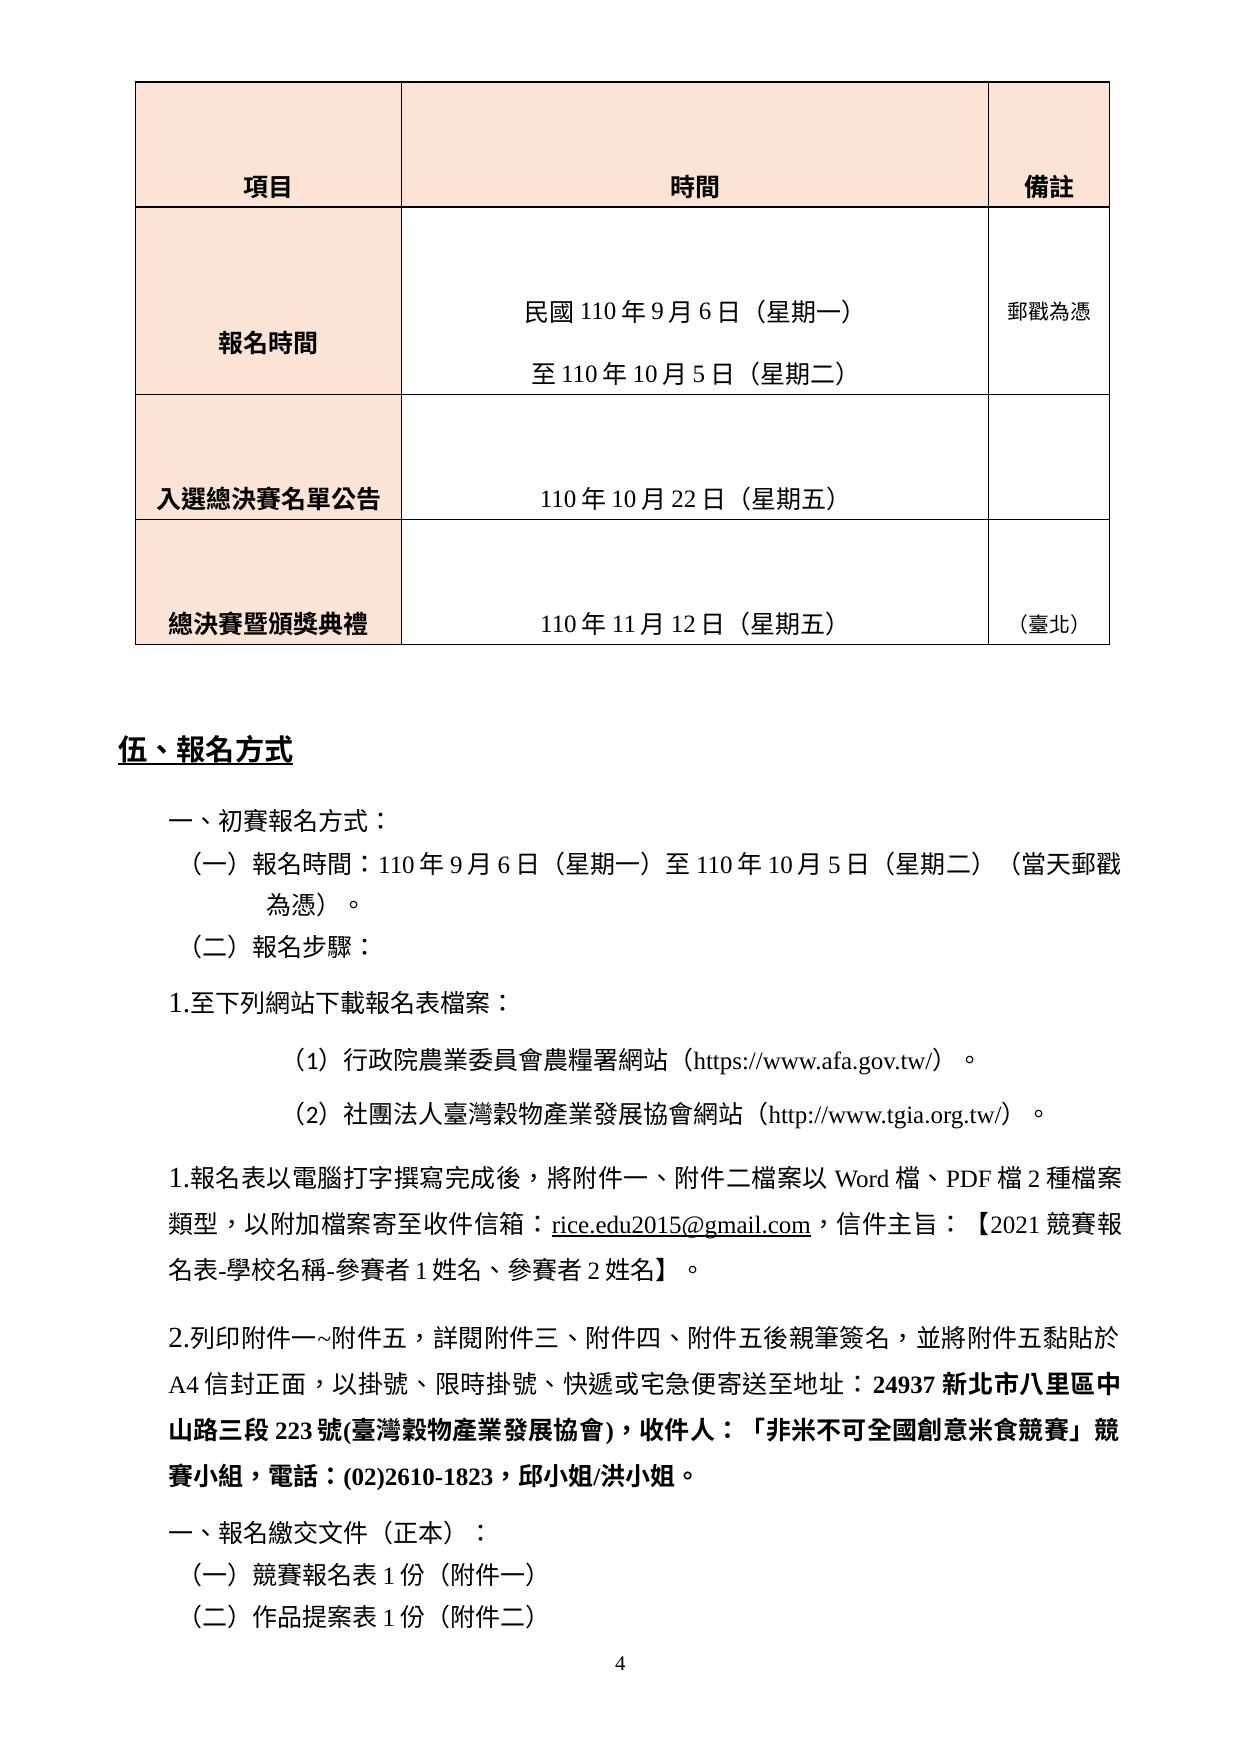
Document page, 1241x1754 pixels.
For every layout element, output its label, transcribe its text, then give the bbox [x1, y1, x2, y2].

list 報名表以電腦打字撰寫完成後，將附件一、附件二檔案以Word檔、PDF檔2種檔案類型，以附加檔案寄至收件信箱：rice.edu2015@gmail.com，信件主旨：【2021競賽報名表-學校名稱-參賽者1姓名、參賽者2姓名】。 [168, 1151, 1122, 1288]
table_cell 入選總決賽名單公告 [136, 395, 401, 519]
list 初賽報名方式： [168, 794, 1122, 840]
list 報名時間：110年9月6日（星期一）至110年10月5日（星期二）（當天郵戳為憑）。 [177, 840, 1122, 923]
table_cell 報名時間 [136, 208, 401, 394]
list 行政院農業委員會農糧署網站（https://www.afa.gov.tw/）。 [281, 1033, 1122, 1079]
table_header 備註 [989, 83, 1109, 206]
table_cell 110年10月22日（星期五） [402, 395, 988, 519]
list 競賽報名表1份（附件一） [177, 1551, 1122, 1593]
list 列印附件一~附件五，詳閱附件三、附件四、附件五後親筆簽名，並將附件五黏貼於A4信封正面，以掛號、限時掛號、快遞或宅急便寄送至地址：24937 新北市八里區中山路三段223號(臺灣穀物產業發展協會)，收件人：「非米不可全國創意米食競賽」競賽小組，電話：(02)2610-1823，邱小姐/洪小姐。 [168, 1311, 1122, 1494]
table_header 項目 [136, 83, 401, 206]
list 社團法人臺灣穀物產業發展協會網站（http://www.tgia.org.tw/）。 [281, 1086, 1122, 1132]
table_cell 郵戳為憑 [989, 208, 1109, 394]
list 至下列網站下載報名表檔案： [168, 976, 1122, 1022]
table_header 時間 [402, 83, 988, 206]
table_cell 110年11月12日（星期五） [402, 520, 988, 644]
table_cell （臺北） [989, 520, 1109, 644]
text 伍、報名方式 [118, 706, 1122, 769]
list 報名步驟： [177, 923, 1122, 965]
list 作品提案表1份（附件二） [177, 1593, 1122, 1635]
table_cell 總決賽暨頒獎典禮 [136, 520, 401, 644]
list 報名繳交文件（正本）： [168, 1506, 1122, 1551]
table_cell 民國110年9月6日（星期一） 至110年10月5日（星期二） [402, 208, 988, 394]
table_cell [989, 395, 1109, 519]
